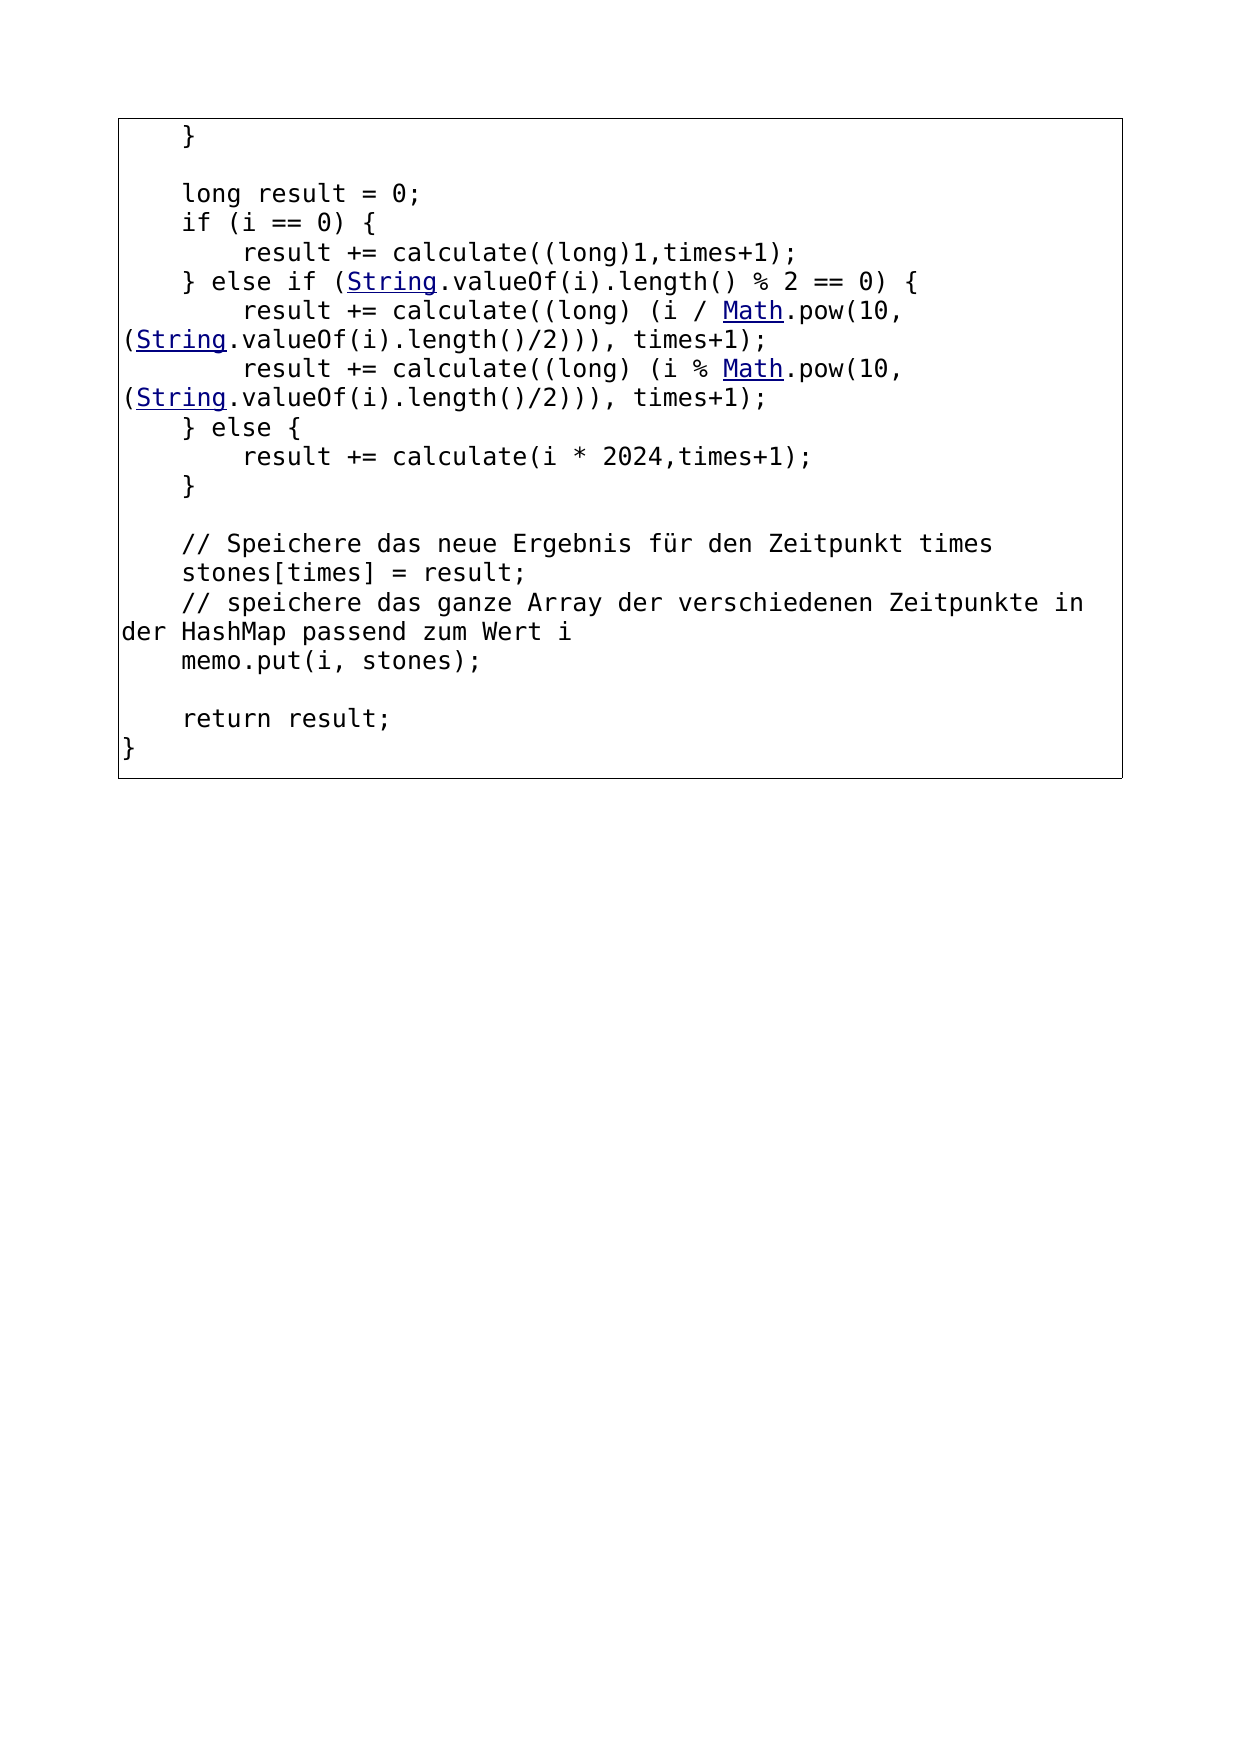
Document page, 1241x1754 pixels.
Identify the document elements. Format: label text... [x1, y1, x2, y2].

table_header } long result = 0; if (i == 0) { result += calculate((long)1,times+1); } else if (String.valueOf(i).length() % 2 == 0) { result += calculate((long) (i / Math.pow(10,(String.valueOf(i).length()/2))), times+1); result += calculate((long) (i % Math.pow(10,(String.valueOf(i).length()/2))), times+1); } else { result += calculate(i * 2024,times+1); } // Speichere das neue Ergebnis für den Zeitpunkt times stones[times] = result; // speichere das ganze Array der verschiedenen Zeitpunkte in der HashMap passend zum Wert i memo.put(i, stones); return result; } [119, 119, 1122, 777]
